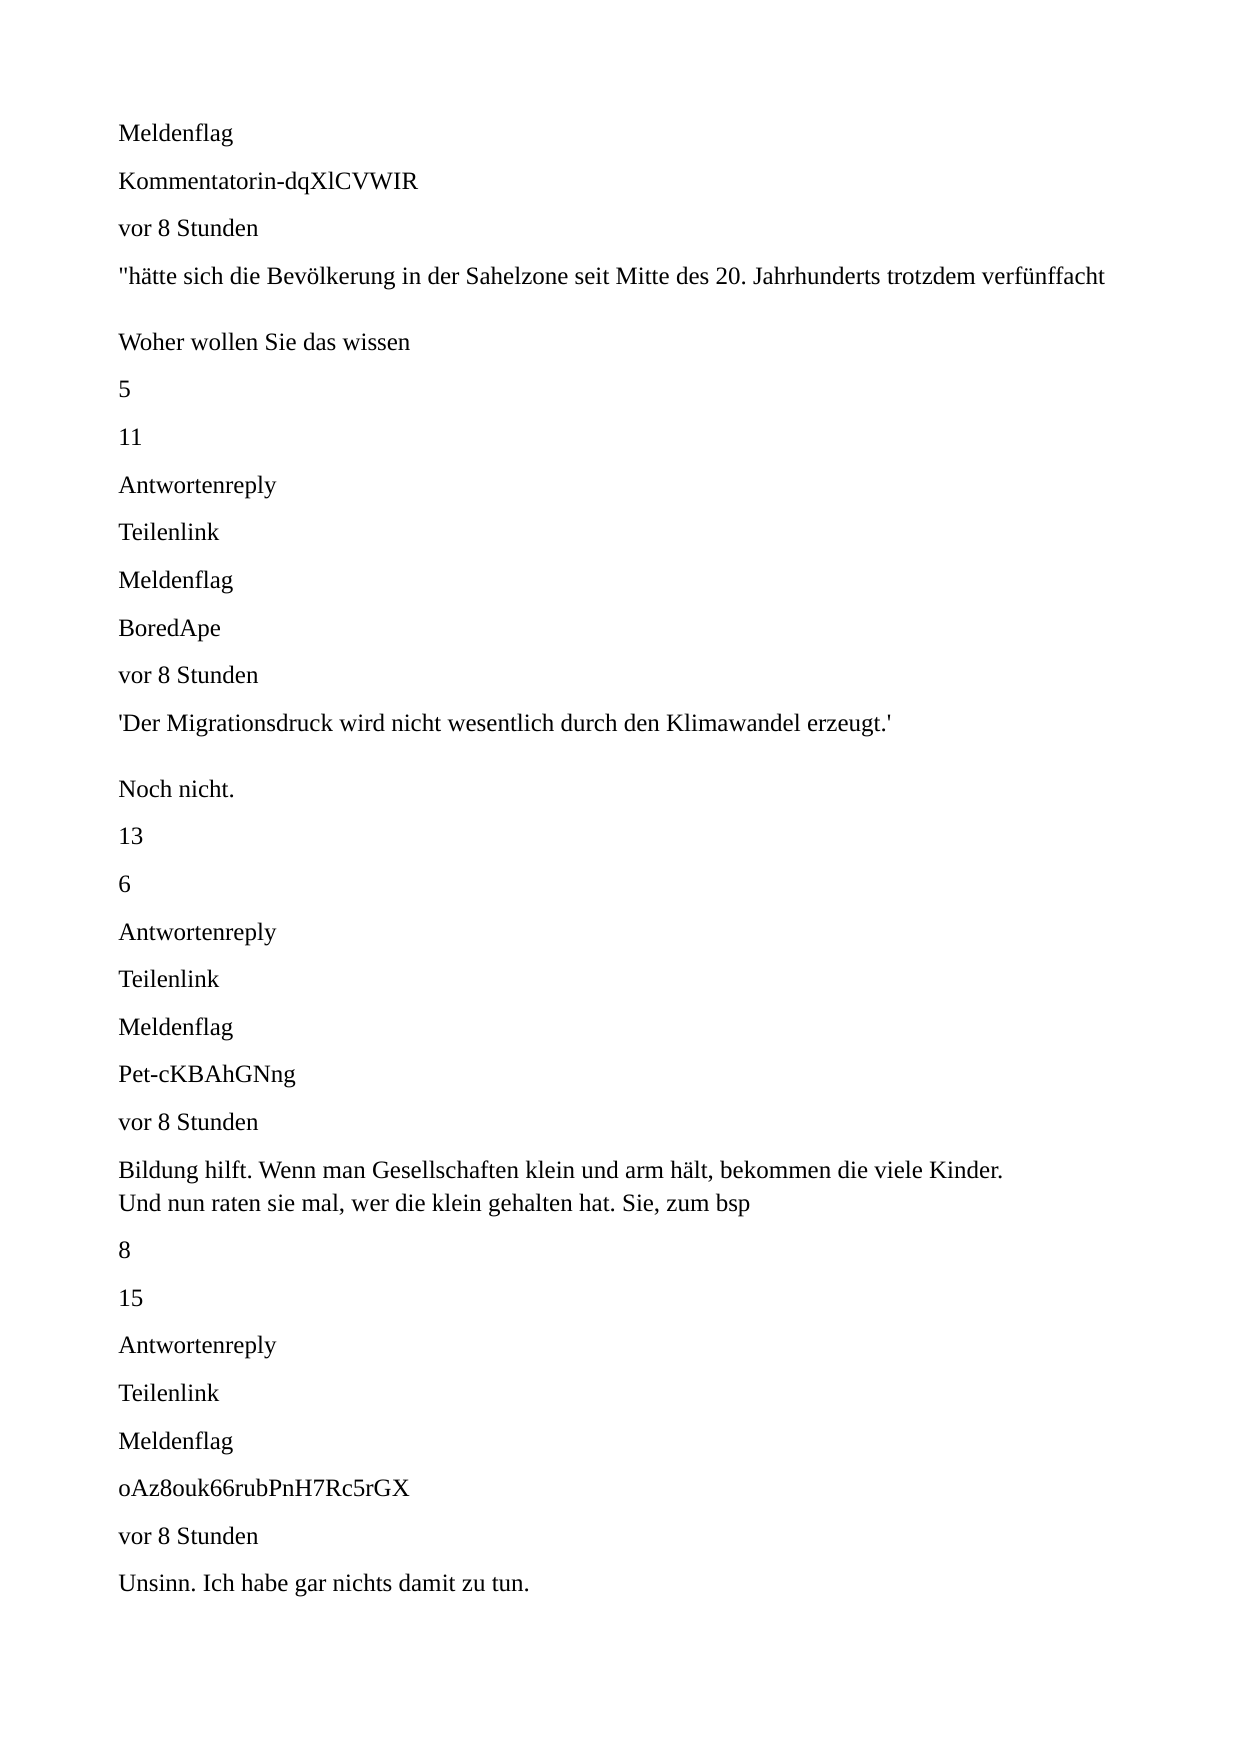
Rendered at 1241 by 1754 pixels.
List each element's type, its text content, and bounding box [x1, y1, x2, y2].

text Teilenlink [118, 517, 1122, 546]
text 13 [118, 821, 1122, 850]
text 'Der Migrationsdruck wird nicht wesentlich durch den Klimawandel erzeugt.' Noch nicht. [118, 708, 1122, 803]
text 8 [118, 1235, 1122, 1264]
text Pet-cKBAhGNng [118, 1059, 1122, 1088]
text Meldenflag [118, 118, 1122, 147]
text Teilenlink [118, 964, 1122, 993]
text Meldenflag [118, 1426, 1122, 1454]
text oAz8ouk66rubPnH7Rc5rGX [118, 1473, 1122, 1502]
text Teilenlink [118, 1378, 1122, 1407]
text 11 [118, 422, 1122, 451]
text Kommentatorin-dqXlCVWIR [118, 166, 1122, 194]
text vor 8 Stunden [118, 1521, 1122, 1550]
text Meldenflag [118, 565, 1122, 594]
text vor 8 Stunden [118, 213, 1122, 242]
text Antwortenreply [118, 917, 1122, 945]
text vor 8 Stunden [118, 660, 1122, 689]
text Bildung hilft. Wenn man Gesellschaften klein und arm hält, bekommen die viele Kinder. Und nun raten sie mal, wer die klein gehalten hat. Sie, zum bsp [118, 1155, 1122, 1216]
text Antwortenreply [118, 1331, 1122, 1359]
text Unsinn. Ich habe gar nichts damit zu tun. [118, 1568, 1122, 1597]
text Antwortenreply [118, 470, 1122, 498]
text 5 [118, 374, 1122, 403]
text BoredApe [118, 613, 1122, 641]
text "hätte sich die Bevölkerung in der Sahelzone seit Mitte des 20. Jahrhunderts trotzdem verfünffacht Woher wollen Sie das wissen [118, 261, 1122, 356]
text 6 [118, 869, 1122, 898]
text 15 [118, 1283, 1122, 1312]
text vor 8 Stunden [118, 1107, 1122, 1136]
text Meldenflag [118, 1012, 1122, 1041]
